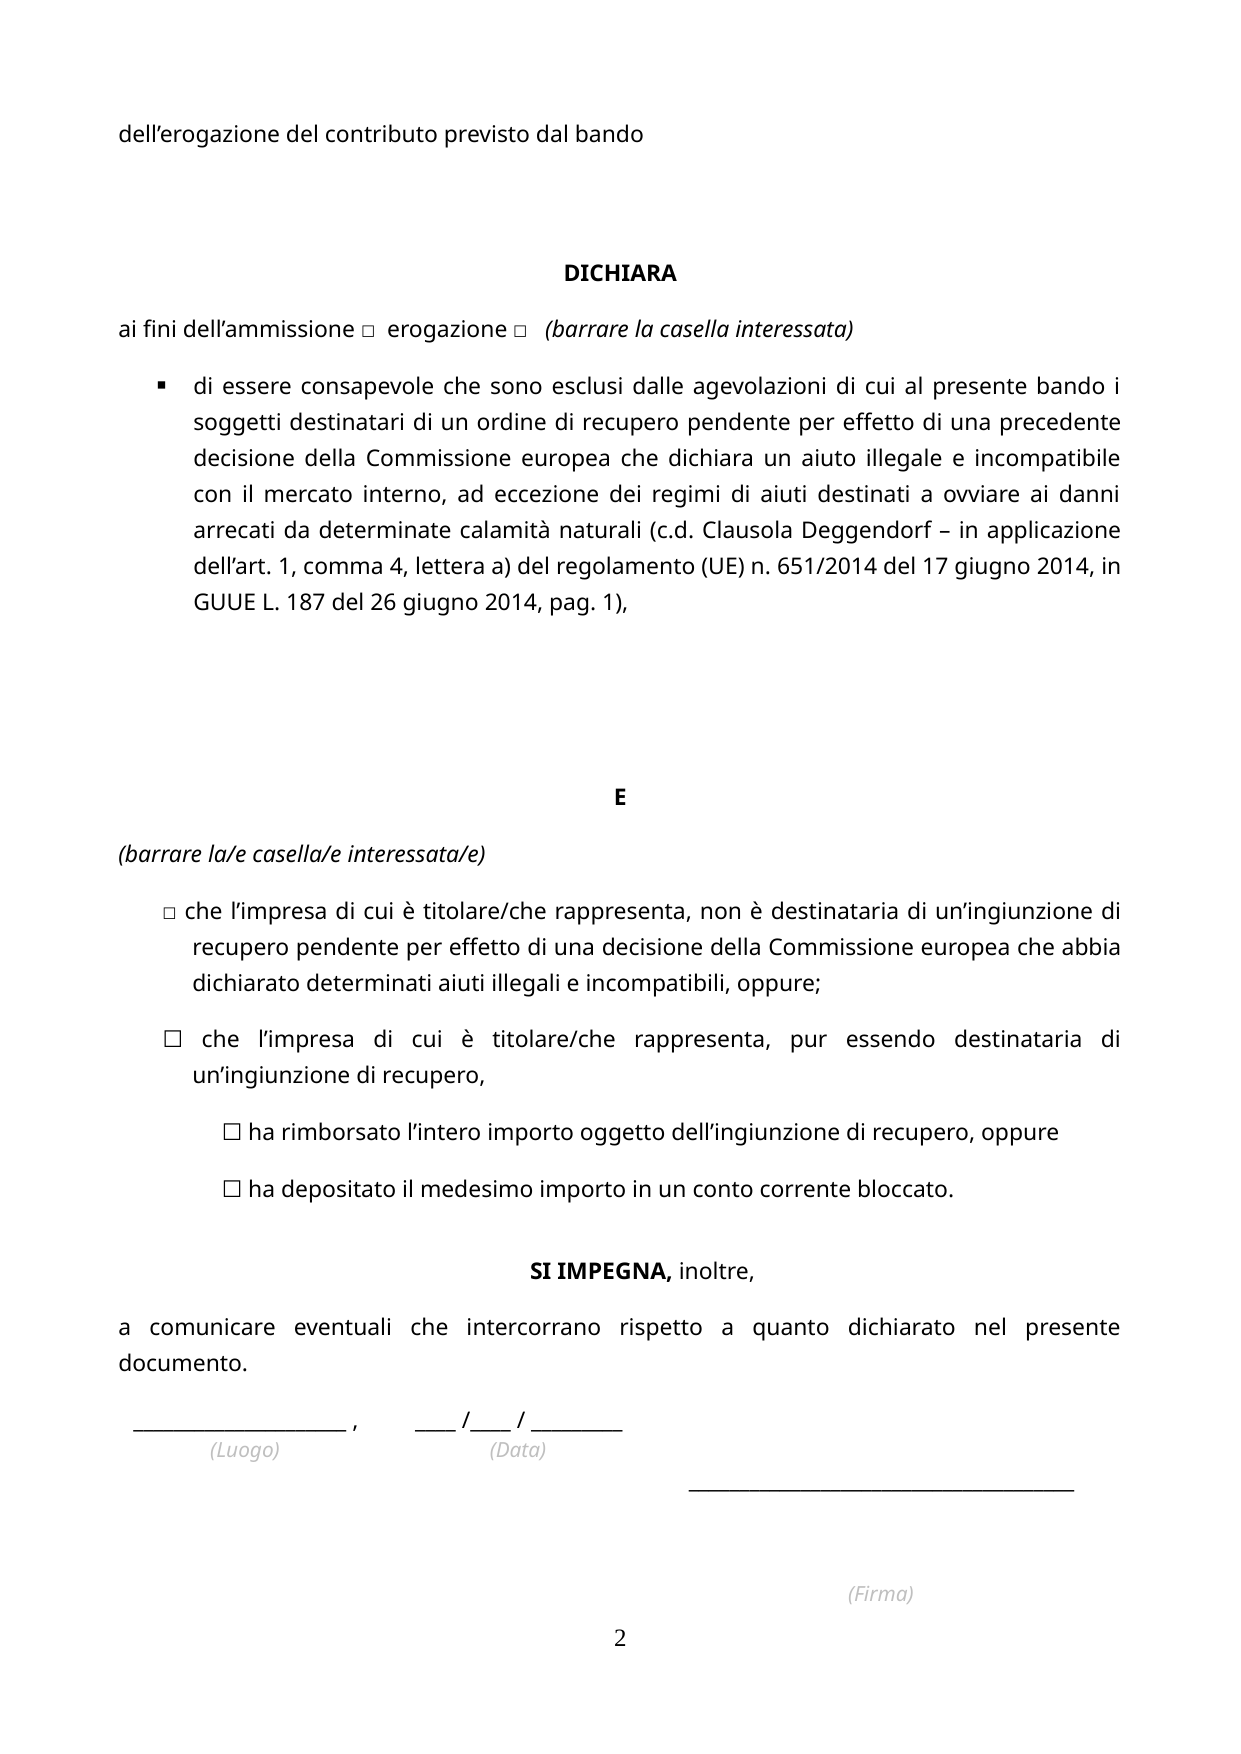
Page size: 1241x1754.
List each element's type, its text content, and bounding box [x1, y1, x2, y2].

text ☐ che l’impresa di cui è titolare/che rappresenta, pur essendo destinataria di un’ingiunzione di recupero, [162, 1023, 1122, 1091]
table_cell (Luogo) [107, 1435, 385, 1464]
text dell’erogazione del contributo previsto dal bando [118, 118, 1122, 149]
text ☐ ha depositato il medesimo importo in un conto corrente bloccato. [222, 1173, 1122, 1204]
table_cell (Data) [385, 1435, 653, 1464]
text ☐ ha rimborsato l’intero importo oggetto dell’ingiunzione di recupero, oppure [222, 1116, 1122, 1147]
table_cell [653, 1435, 1111, 1464]
table_cell [107, 1495, 385, 1579]
text ai fini dell’ammissione ☐ erogazione ☐ (barrare la casella interessata) [118, 313, 1122, 345]
list di essere consapevole che sono esclusi dalle agevolazioni di cui al presente bando i soggetti destinatari di un ordine di recupero pendente per effetto di una precedente decisione della Commissione europea che dichiara un aiuto illegale e incompatibile con il mercato interno, ad eccezione dei regimi di aiuti destinati a ovviare ai danni arrecati da determinate calamità naturali (c.d. Clausola Deggendorf – in applicazione dell’art. 1, comma 4, lettera a) del regolamento (UE) n. 651/2014 del 17 giugno 2014, in GUUE L. 187 del 26 giugno 2014, pag. 1), [156, 370, 1122, 617]
text DICHIARA [118, 257, 1122, 288]
table_cell [107, 1464, 385, 1495]
text a comunicare eventuali che intercorrano rispetto a quanto dichiarato nel presente documento. [118, 1311, 1122, 1378]
table_header [653, 1404, 1111, 1435]
table_header ____ /____ / _________ [385, 1404, 653, 1435]
text ☐ che l’impresa di cui è titolare/che rappresenta, non è destinataria di un’ingiunzione di recupero pendente per effetto di una decisione della Commissione europea che abbia dichiarato determinati aiuti illegali e incompatibili, oppure; [162, 895, 1122, 998]
table_cell ______________________________________ [653, 1464, 1111, 1495]
text (barrare la/e casella/e interessata/e) [118, 838, 1122, 869]
table_cell (Firma) [653, 1579, 1111, 1610]
table_header _____________________ , [107, 1404, 385, 1435]
text E [118, 781, 1122, 812]
table_cell [385, 1464, 653, 1495]
table_cell [385, 1579, 653, 1610]
table_cell [653, 1495, 1111, 1579]
table_cell [385, 1495, 653, 1579]
text SI IMPEGNA, inoltre, [162, 1254, 1122, 1286]
table_cell [107, 1579, 385, 1610]
